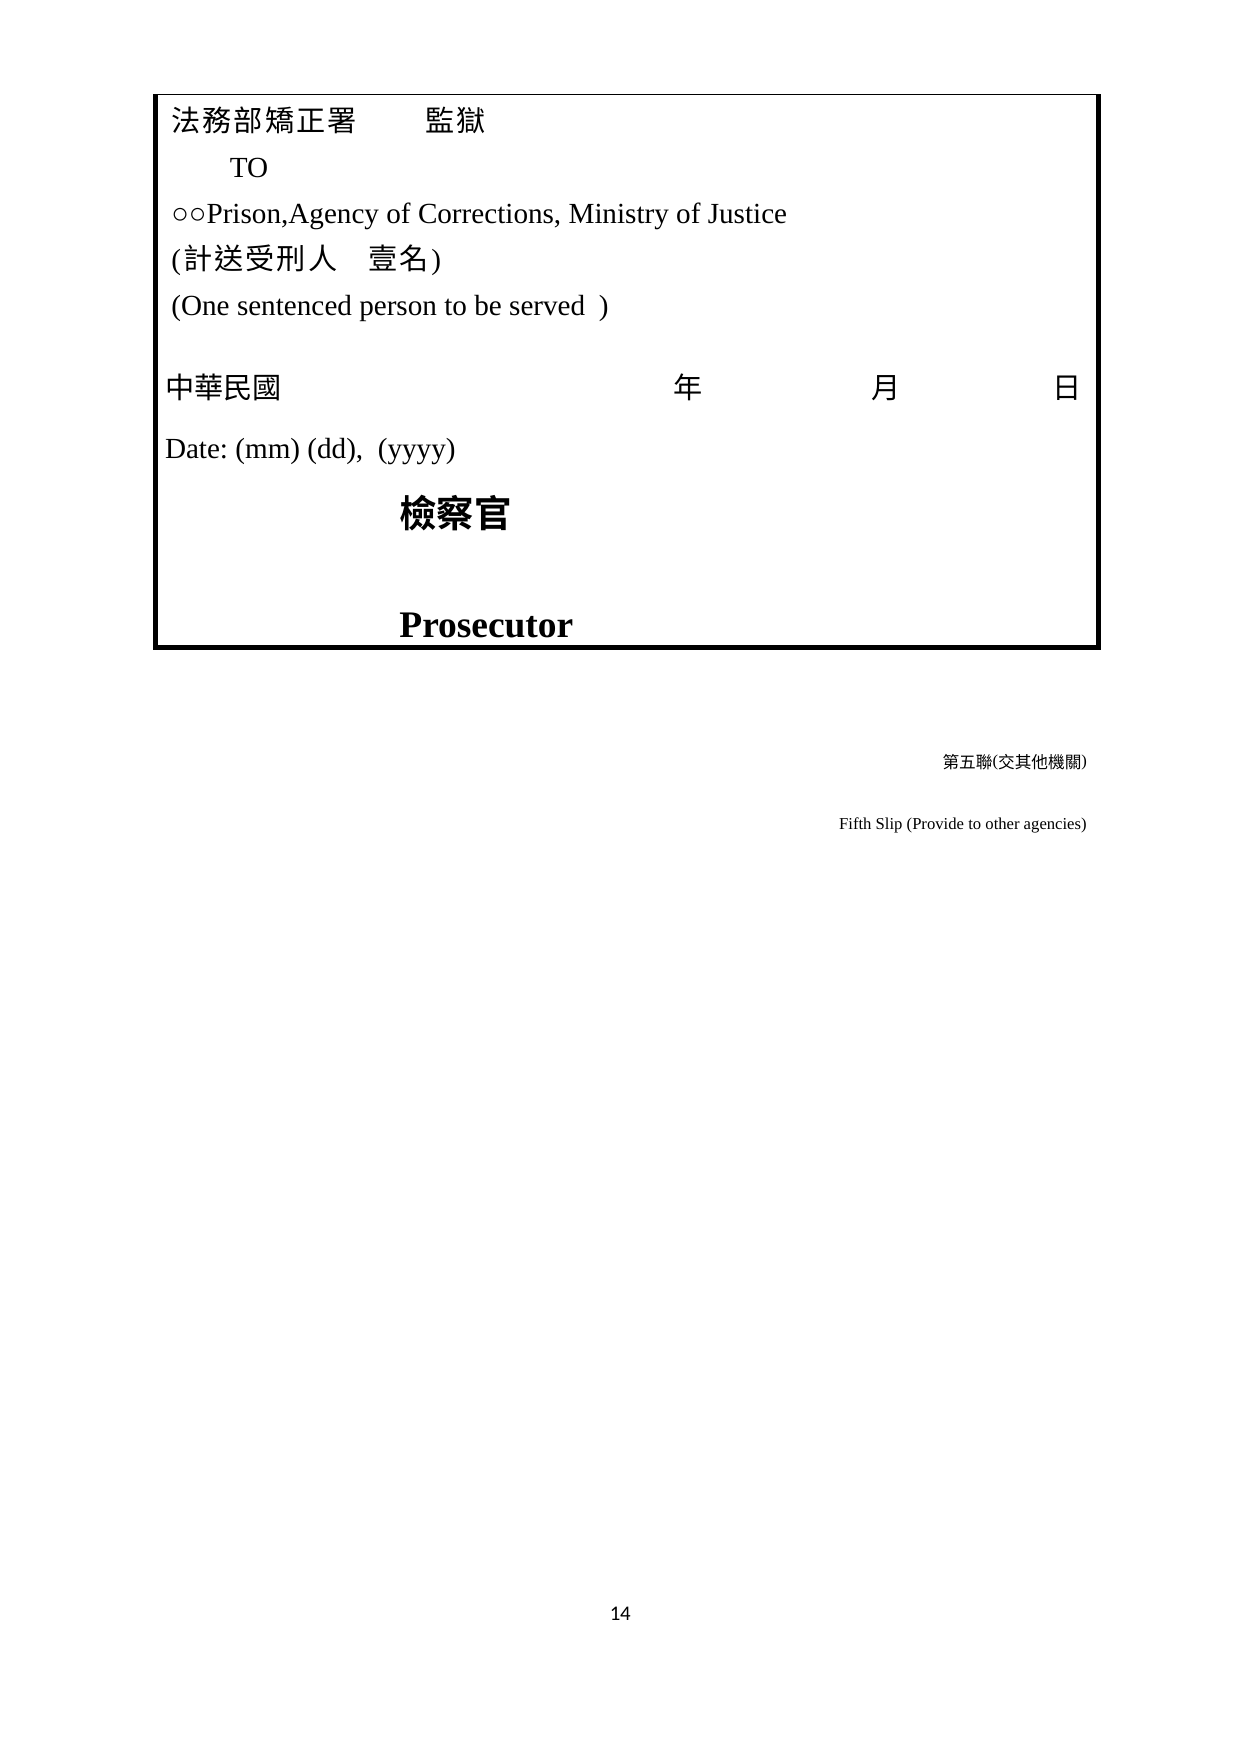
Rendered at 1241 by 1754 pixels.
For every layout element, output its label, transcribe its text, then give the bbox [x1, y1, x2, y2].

table_cell [921, 324, 1036, 469]
table_cell 法務部矯正署 監獄 TO ○○Prison,Agency of Corrections, Ministry of Justice (計送受刑人 壹名) (One sentenced person to be served ) [158, 95, 1096, 324]
table_cell 中華民國 Date: (mm) (dd), (yyyy) [158, 324, 527, 469]
table_cell 日 [1036, 324, 1096, 469]
text 第五聯(交其他機關) [173, 719, 1087, 782]
text Fifth Slip (Provide to other agencies) [173, 782, 1087, 844]
table_cell 檢察官 Prosecutor [158, 469, 1096, 645]
table_cell 年 [646, 324, 729, 469]
table_cell [729, 324, 851, 469]
table_cell [527, 324, 646, 469]
table_cell 月 [851, 324, 921, 469]
